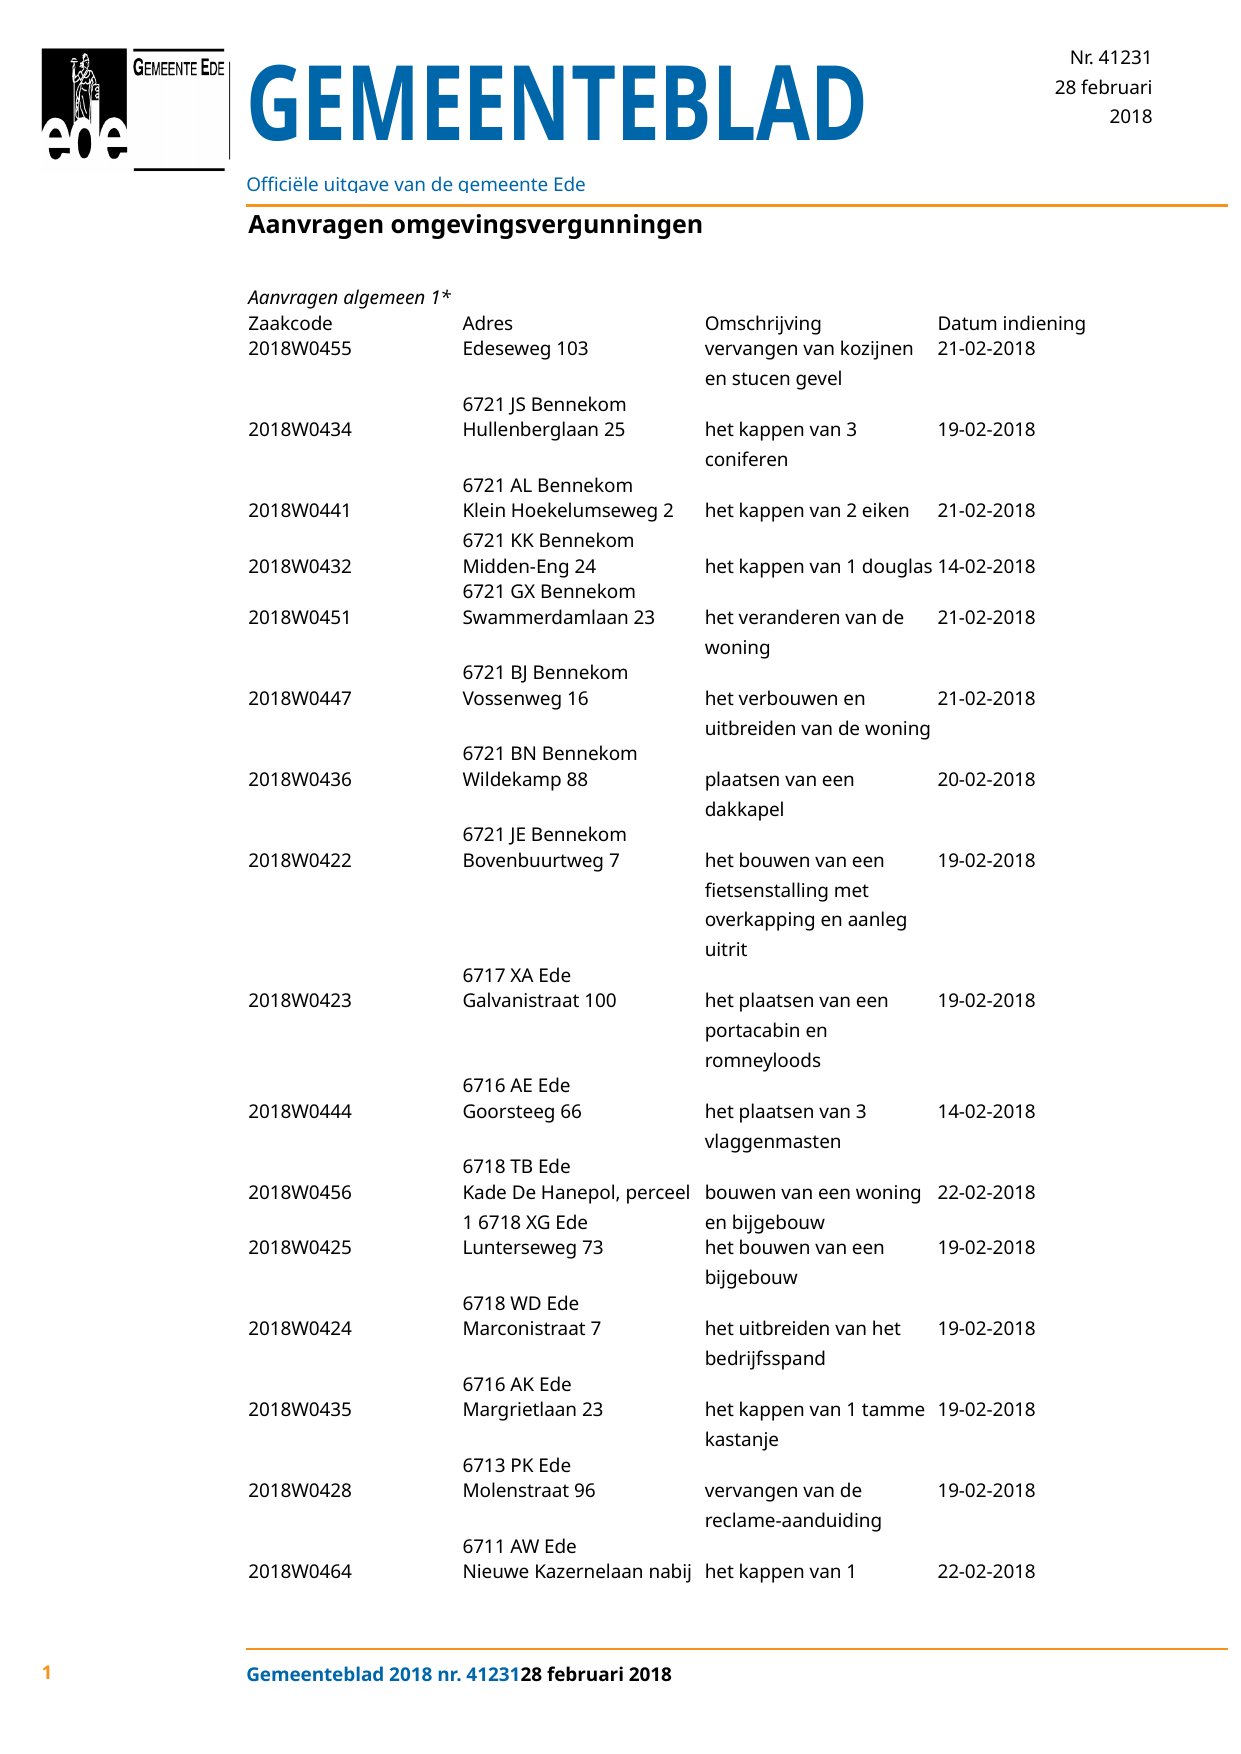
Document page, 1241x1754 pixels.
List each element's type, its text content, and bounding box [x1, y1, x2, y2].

table_cell [705, 822, 937, 847]
picture [41, 47, 231, 172]
table_cell 6717 XA Ede [462, 962, 704, 988]
table_cell Hullenberglaan 25 [462, 416, 704, 472]
table_header Omschrijving [705, 310, 937, 335]
table_cell het plaatsen van 3 vlaggenmasten [705, 1098, 937, 1153]
table_cell [705, 391, 937, 416]
table_cell [937, 472, 1152, 497]
table_cell [937, 822, 1152, 847]
table_cell 21-02-2018 [937, 335, 1152, 391]
table_cell 6716 AK Ede [462, 1371, 704, 1397]
table_cell Klein Hoekelumseweg 2 6721 KK Bennekom [462, 498, 704, 553]
table_cell Swammerdamlaan 23 [462, 604, 704, 659]
table_cell [248, 822, 462, 847]
table_cell het plaatsen van een portacabin en romneyloods [705, 988, 937, 1072]
table_cell [248, 472, 462, 497]
table_cell [705, 962, 937, 988]
table_cell Margrietlaan 23 [462, 1397, 704, 1452]
table_cell 6713 PK Ede [462, 1452, 704, 1478]
table_cell 6721 JS Bennekom [462, 391, 704, 416]
table_cell 6716 AE Ede [462, 1073, 704, 1098]
table_header Adres [462, 310, 704, 335]
table_header Datum indiening [937, 310, 1152, 335]
table_cell [705, 1371, 937, 1397]
table_cell Edeseweg 103 [462, 335, 704, 391]
table_cell 2018W0435 [248, 1397, 462, 1452]
table_cell [705, 1290, 937, 1316]
table_cell 2018W0424 [248, 1316, 462, 1371]
table_cell het bouwen van een fietsenstalling met overkapping en aanleg uitrit [705, 848, 937, 962]
table_cell [937, 660, 1152, 685]
table_cell [937, 962, 1152, 988]
table_cell Midden-Eng 24 [462, 553, 704, 578]
table_cell Kade De Hanepol, perceel 1 6718 XG Ede [462, 1179, 704, 1234]
table_cell [705, 1154, 937, 1179]
table_cell [937, 391, 1152, 416]
table_cell Marconistraat 7 [462, 1316, 704, 1371]
table_cell [248, 741, 462, 766]
table_cell 19-02-2018 [937, 416, 1152, 472]
table_cell [248, 1371, 462, 1397]
table_cell [705, 660, 937, 685]
table_cell [248, 1290, 462, 1316]
table_cell [705, 1073, 937, 1098]
table_cell [937, 1154, 1152, 1179]
table_cell Bovenbuurtweg 7 [462, 848, 704, 962]
table_cell 6721 JE Bennekom [462, 822, 704, 847]
table_cell [705, 741, 937, 766]
table_cell 19-02-2018 [937, 988, 1152, 1072]
table_cell 19-02-2018 [937, 848, 1152, 962]
table_cell 6721 AL Bennekom [462, 472, 704, 497]
table_cell [937, 741, 1152, 766]
table_cell [248, 962, 462, 988]
table_cell [248, 1073, 462, 1098]
table_cell bouwen van een woning en bijgebouw [705, 1179, 937, 1234]
table_cell 22-02-2018 [937, 1179, 1152, 1234]
table_cell 19-02-2018 [937, 1397, 1152, 1452]
table_cell Vossenweg 16 [462, 685, 704, 741]
table_cell 6718 WD Ede [462, 1290, 704, 1316]
table_cell 14-02-2018 [937, 1098, 1152, 1153]
table_cell vervangen van kozijnen en stucen gevel [705, 335, 937, 391]
table_cell 19-02-2018 [937, 1316, 1152, 1371]
table_cell het kappen van 3 coniferen [705, 416, 937, 472]
table_cell [705, 472, 937, 497]
text Aanvragen omgevingsvergunningen [248, 207, 1152, 241]
table_cell [248, 1452, 462, 1478]
table_cell plaatsen van een dakkapel [705, 766, 937, 822]
table_cell vervangen van de reclame-aanduiding [705, 1478, 937, 1533]
table_cell Lunterseweg 73 [462, 1235, 704, 1290]
table_cell 21-02-2018 [937, 685, 1152, 741]
table_cell 2018W0422 [248, 848, 462, 962]
table_cell 6718 TB Ede [462, 1154, 704, 1179]
table_cell [248, 391, 462, 416]
table_cell Nieuwe Kazernelaan nabij [462, 1559, 704, 1584]
table_cell 19-02-2018 [937, 1235, 1152, 1290]
table_cell [705, 1452, 937, 1478]
table_cell [248, 579, 462, 604]
table_cell 21-02-2018 [937, 498, 1152, 553]
table_cell 2018W0423 [248, 988, 462, 1072]
table_cell 2018W0451 [248, 604, 462, 659]
table_cell [937, 579, 1152, 604]
table_cell 2018W0441 [248, 498, 462, 553]
table_cell [705, 579, 937, 604]
table_cell 6721 BN Bennekom [462, 741, 704, 766]
table_cell 2018W0434 [248, 416, 462, 472]
table_cell [937, 1452, 1152, 1478]
table_cell het bouwen van een bijgebouw [705, 1235, 937, 1290]
table_cell het kappen van 1 [705, 1559, 937, 1584]
table_cell 2018W0444 [248, 1098, 462, 1153]
table_cell 2018W0455 [248, 335, 462, 391]
table_cell 2018W0447 [248, 685, 462, 741]
table_cell 6711 AW Ede [462, 1533, 704, 1559]
text Aanvragen algemeen 1* [248, 284, 1152, 309]
table_cell Wildekamp 88 [462, 766, 704, 822]
table_cell [937, 1371, 1152, 1397]
table_cell [937, 1073, 1152, 1098]
table_cell 14-02-2018 [937, 553, 1152, 578]
table_cell het kappen van 2 eiken [705, 498, 937, 553]
table_cell [705, 1533, 937, 1559]
table_cell 21-02-2018 [937, 604, 1152, 659]
table_cell 2018W0428 [248, 1478, 462, 1533]
table_cell het verbouwen en uitbreiden van de woning [705, 685, 937, 741]
table_cell Molenstraat 96 [462, 1478, 704, 1533]
table_cell [248, 1533, 462, 1559]
table_cell 2018W0456 [248, 1179, 462, 1234]
table_cell 6721 BJ Bennekom [462, 660, 704, 685]
table_cell Galvanistraat 100 [462, 988, 704, 1072]
table_cell het veranderen van de woning [705, 604, 937, 659]
table_cell 19-02-2018 [937, 1478, 1152, 1533]
table_cell [248, 1154, 462, 1179]
table_cell het uitbreiden van het bedrijfsspand [705, 1316, 937, 1371]
table_cell 2018W0425 [248, 1235, 462, 1290]
table_cell 2018W0464 [248, 1559, 462, 1584]
table_cell Goorsteeg 66 [462, 1098, 704, 1153]
table_cell 20-02-2018 [937, 766, 1152, 822]
table_cell [937, 1533, 1152, 1559]
table_cell 2018W0432 [248, 553, 462, 578]
table_cell [248, 660, 462, 685]
table_cell het kappen van 1 douglas [705, 553, 937, 578]
table_header Zaakcode [248, 310, 462, 335]
table_cell 6721 GX Bennekom [462, 579, 704, 604]
table_cell 22-02-2018 [937, 1559, 1152, 1584]
table_cell 2018W0436 [248, 766, 462, 822]
table_cell [937, 1290, 1152, 1316]
table_cell het kappen van 1 tamme kastanje [705, 1397, 937, 1452]
